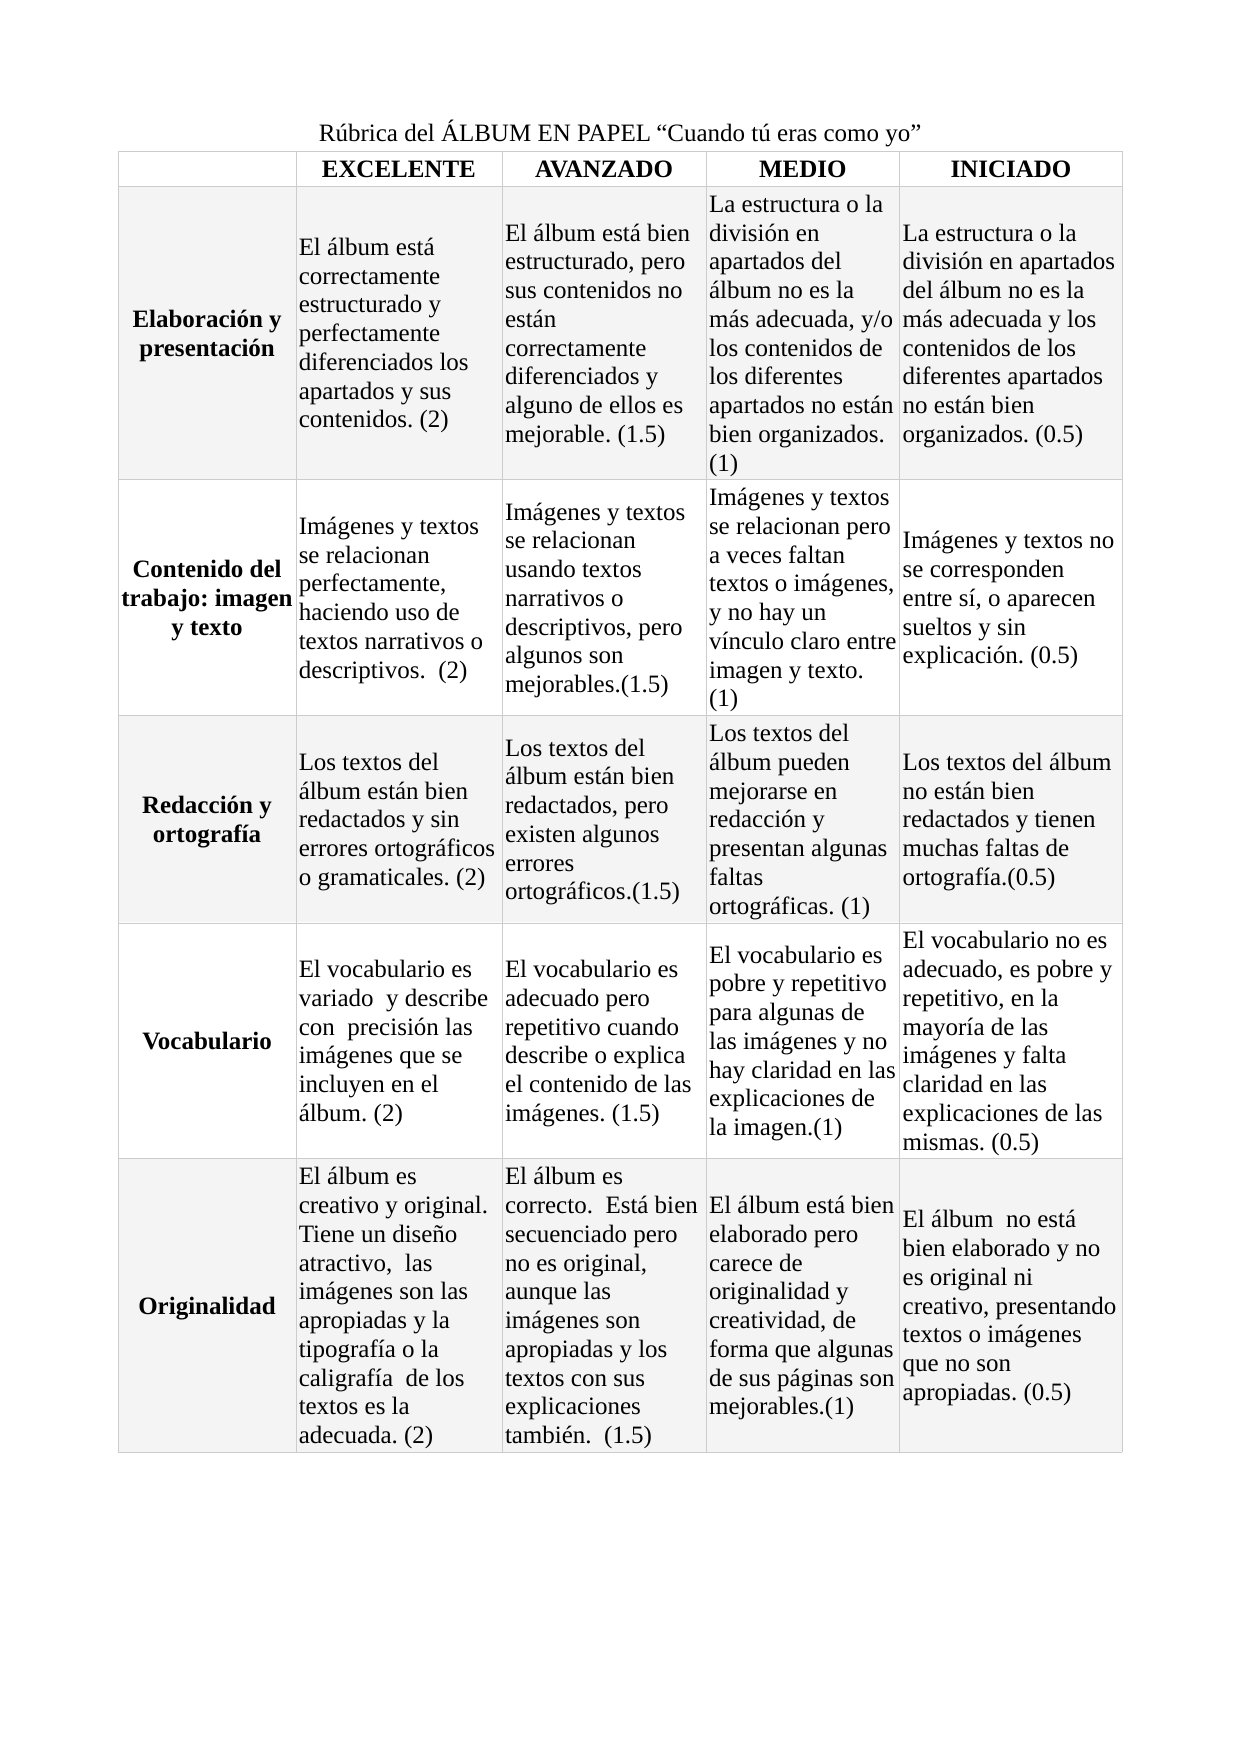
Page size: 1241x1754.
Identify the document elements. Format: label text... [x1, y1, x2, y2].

table_cell Los textos del álbum están bien redactados y sin errores ortográficos o gramaticales. (2) [297, 716, 502, 922]
table_cell Imágenes y textos se relacionan usando textos narrativos o descriptivos, pero algunos son mejorables.(1.5) [503, 480, 706, 715]
table_cell Los textos del álbum pueden mejorarse en redacción y presentan algunas faltas ortográficas. (1) [707, 716, 899, 922]
table_cell Imágenes y textos no se corresponden entre sí, o aparecen sueltos y sin explicación. (0.5) [900, 480, 1122, 715]
table_header EXCELENTE [297, 152, 502, 186]
table_header [119, 152, 296, 186]
text Rúbrica del ÁLBUM EN PAPEL “Cuando tú eras como yo” [118, 118, 1122, 147]
table_cell El álbum es correcto. Está bien secuenciado pero no es original, aunque las imágenes son apropiadas y los textos con sus explicaciones también. (1.5) [503, 1159, 706, 1452]
table_cell El vocabulario no es adecuado, es pobre y repetitivo, en la mayoría de las imágenes y falta claridad en las explicaciones de las mismas. (0.5) [900, 924, 1122, 1158]
table_cell El álbum está bien estructurado, pero sus contenidos no están correctamente diferenciados y alguno de ellos es mejorable. (1.5) [503, 187, 706, 479]
table_cell El álbum es creativo y original. Tiene un diseño atractivo, las imágenes son las apropiadas y la tipografía o la caligrafía de los textos es la adecuada. (2) [297, 1159, 502, 1452]
table_header INICIADO [900, 152, 1122, 186]
table_cell La estructura o la división en apartados del álbum no es la más adecuada y los contenidos de los diferentes apartados no están bien organizados. (0.5) [900, 187, 1122, 479]
table_cell El vocabulario es variado y describe con precisión las imágenes que se incluyen en el álbum. (2) [297, 924, 502, 1158]
table_cell El vocabulario es pobre y repetitivo para algunas de las imágenes y no hay claridad en las explicaciones de la imagen.(1) [707, 924, 899, 1158]
table_cell Los textos del álbum están bien redactados, pero existen algunos errores ortográficos.(1.5) [503, 716, 706, 922]
table_cell Imágenes y textos se relacionan perfectamente, haciendo uso de textos narrativos o descriptivos. (2) [297, 480, 502, 715]
table_cell Contenido del trabajo: imagen y texto [119, 480, 296, 715]
table_cell Redacción y ortografía [119, 716, 296, 922]
table_cell El vocabulario es adecuado pero repetitivo cuando describe o explica el contenido de las imágenes. (1.5) [503, 924, 706, 1158]
table_cell Elaboración y presentación [119, 187, 296, 479]
table_header MEDIO [707, 152, 899, 186]
table_header AVANZADO [503, 152, 706, 186]
table_cell Los textos del álbum no están bien redactados y tienen muchas faltas de ortografía.(0.5) [900, 716, 1122, 922]
table_cell El álbum está bien elaborado pero carece de originalidad y creatividad, de forma que algunas de sus páginas son mejorables.(1) [707, 1159, 899, 1452]
table_cell Vocabulario [119, 924, 296, 1158]
table_cell El álbum no está bien elaborado y no es original ni creativo, presentando textos o imágenes que no son apropiadas. (0.5) [900, 1159, 1122, 1452]
table_cell El álbum está correctamente estructurado y perfectamente diferenciados los apartados y sus contenidos. (2) [297, 187, 502, 479]
table_cell La estructura o la división en apartados del álbum no es la más adecuada, y/o los contenidos de los diferentes apartados no están bien organizados.(1) [707, 187, 899, 479]
table_cell Imágenes y textos se relacionan pero a veces faltan textos o imágenes, y no hay un vínculo claro entre imagen y texto. (1) [707, 480, 899, 715]
table_cell Originalidad [119, 1159, 296, 1452]
